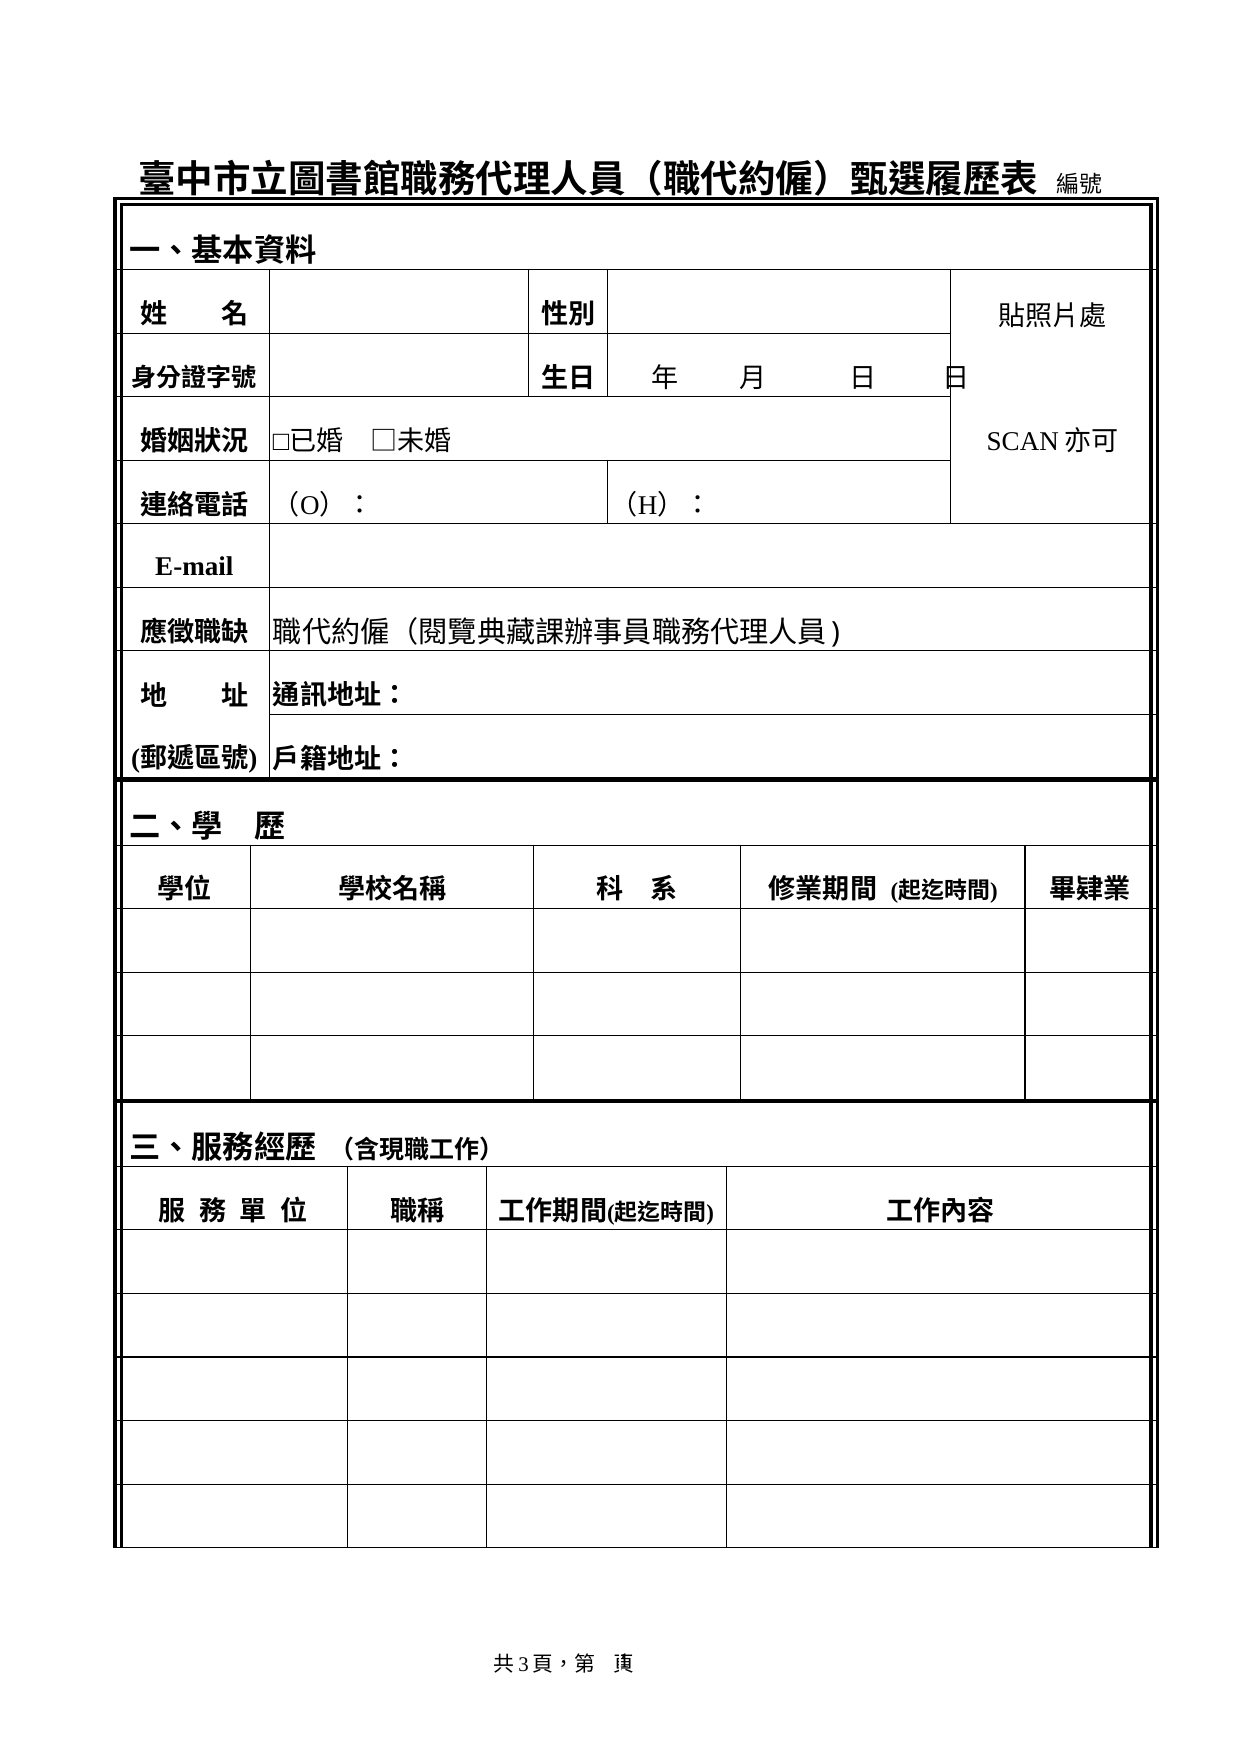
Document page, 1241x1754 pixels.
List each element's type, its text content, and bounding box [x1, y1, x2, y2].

table_cell [348, 1485, 486, 1547]
table_cell 身分證字號 [123, 334, 269, 396]
table_cell 二、學 歷 [123, 782, 1149, 844]
table_cell （O）： [270, 461, 607, 523]
table_cell [487, 1294, 726, 1356]
table_cell [1026, 1036, 1149, 1099]
table_cell 貼照片處 SCAN亦可 [951, 270, 1149, 523]
table_cell [348, 1294, 486, 1356]
table_cell 月 [694, 334, 785, 396]
table_cell □已婚 □未婚 [270, 397, 950, 459]
table_cell 日 [940, 334, 950, 396]
table_cell [727, 1294, 1149, 1356]
table_cell 地 址 (郵遞區號) [123, 651, 269, 777]
table_cell [487, 1230, 726, 1293]
table_cell [727, 1230, 1149, 1293]
table_cell [727, 1421, 1149, 1483]
table_cell [348, 1358, 486, 1420]
table_cell [534, 973, 740, 1035]
table_cell [251, 909, 533, 972]
table_cell [251, 973, 533, 1035]
table_cell 戶籍地址： [270, 715, 1149, 777]
table_cell [348, 1230, 486, 1293]
table_cell [1026, 909, 1149, 972]
table_cell [727, 1358, 1149, 1420]
table_cell 職代約僱（閱覽典藏課辦事員職務代理人員) [270, 588, 1149, 650]
table_cell [270, 270, 528, 332]
table_cell [251, 1036, 533, 1099]
table_cell [1026, 973, 1149, 1035]
table_cell E-mail [123, 524, 269, 587]
table_cell 性別 [529, 270, 607, 332]
table_cell [123, 1485, 347, 1547]
table_cell 婚姻狀況 [123, 397, 269, 459]
table_cell [123, 909, 250, 972]
table_cell 日 [837, 334, 888, 396]
table_cell [785, 334, 837, 396]
table_cell [487, 1358, 726, 1420]
table_cell [534, 1036, 740, 1099]
table_cell [270, 334, 528, 396]
table_cell [888, 334, 939, 396]
table_cell 學位 [123, 846, 250, 908]
table_cell 年 [608, 334, 694, 396]
table_cell [487, 1421, 726, 1483]
table_cell [727, 1485, 1149, 1547]
table_cell [123, 973, 250, 1035]
table_cell 三、服務經歷 （含現職工作） [123, 1103, 1149, 1166]
table_cell 畢肄業 [1026, 846, 1149, 908]
table_cell [534, 909, 740, 972]
text 臺中市立圖書館職務代理人員（職代約僱）甄選履歷表 編號 [118, 134, 1122, 197]
table_cell 學校名稱 [251, 846, 533, 908]
table_cell 工作期間(起迄時間) [487, 1167, 726, 1229]
table_cell 姓 名 [123, 270, 269, 332]
table_cell 服 務 單 位 [123, 1167, 347, 1229]
table_cell [348, 1421, 486, 1483]
table_cell 修業期間 (起迄時間) [741, 846, 1024, 908]
table_cell 職稱 [348, 1167, 486, 1229]
table_cell [741, 909, 1024, 972]
table_cell [123, 1294, 347, 1356]
table_header 一、基本資料 [118, 200, 1154, 269]
table_cell [270, 524, 1149, 587]
table_cell [608, 270, 950, 332]
table_cell 工作內容 [727, 1167, 1149, 1229]
table_cell （H）： [608, 461, 950, 523]
table_cell [123, 1421, 347, 1483]
table_cell [487, 1485, 726, 1547]
table_cell 生日 [529, 334, 607, 396]
table_cell [123, 1358, 347, 1420]
table_cell 應徵職缺 [123, 588, 269, 650]
table_cell 通訊地址： [270, 651, 1149, 714]
table_cell 科 系 [534, 846, 740, 908]
table_cell [741, 1036, 1024, 1099]
table_cell [123, 1036, 250, 1099]
table_cell [123, 1230, 347, 1293]
table_cell [741, 973, 1024, 1035]
table_cell 連絡電話 [123, 461, 269, 523]
